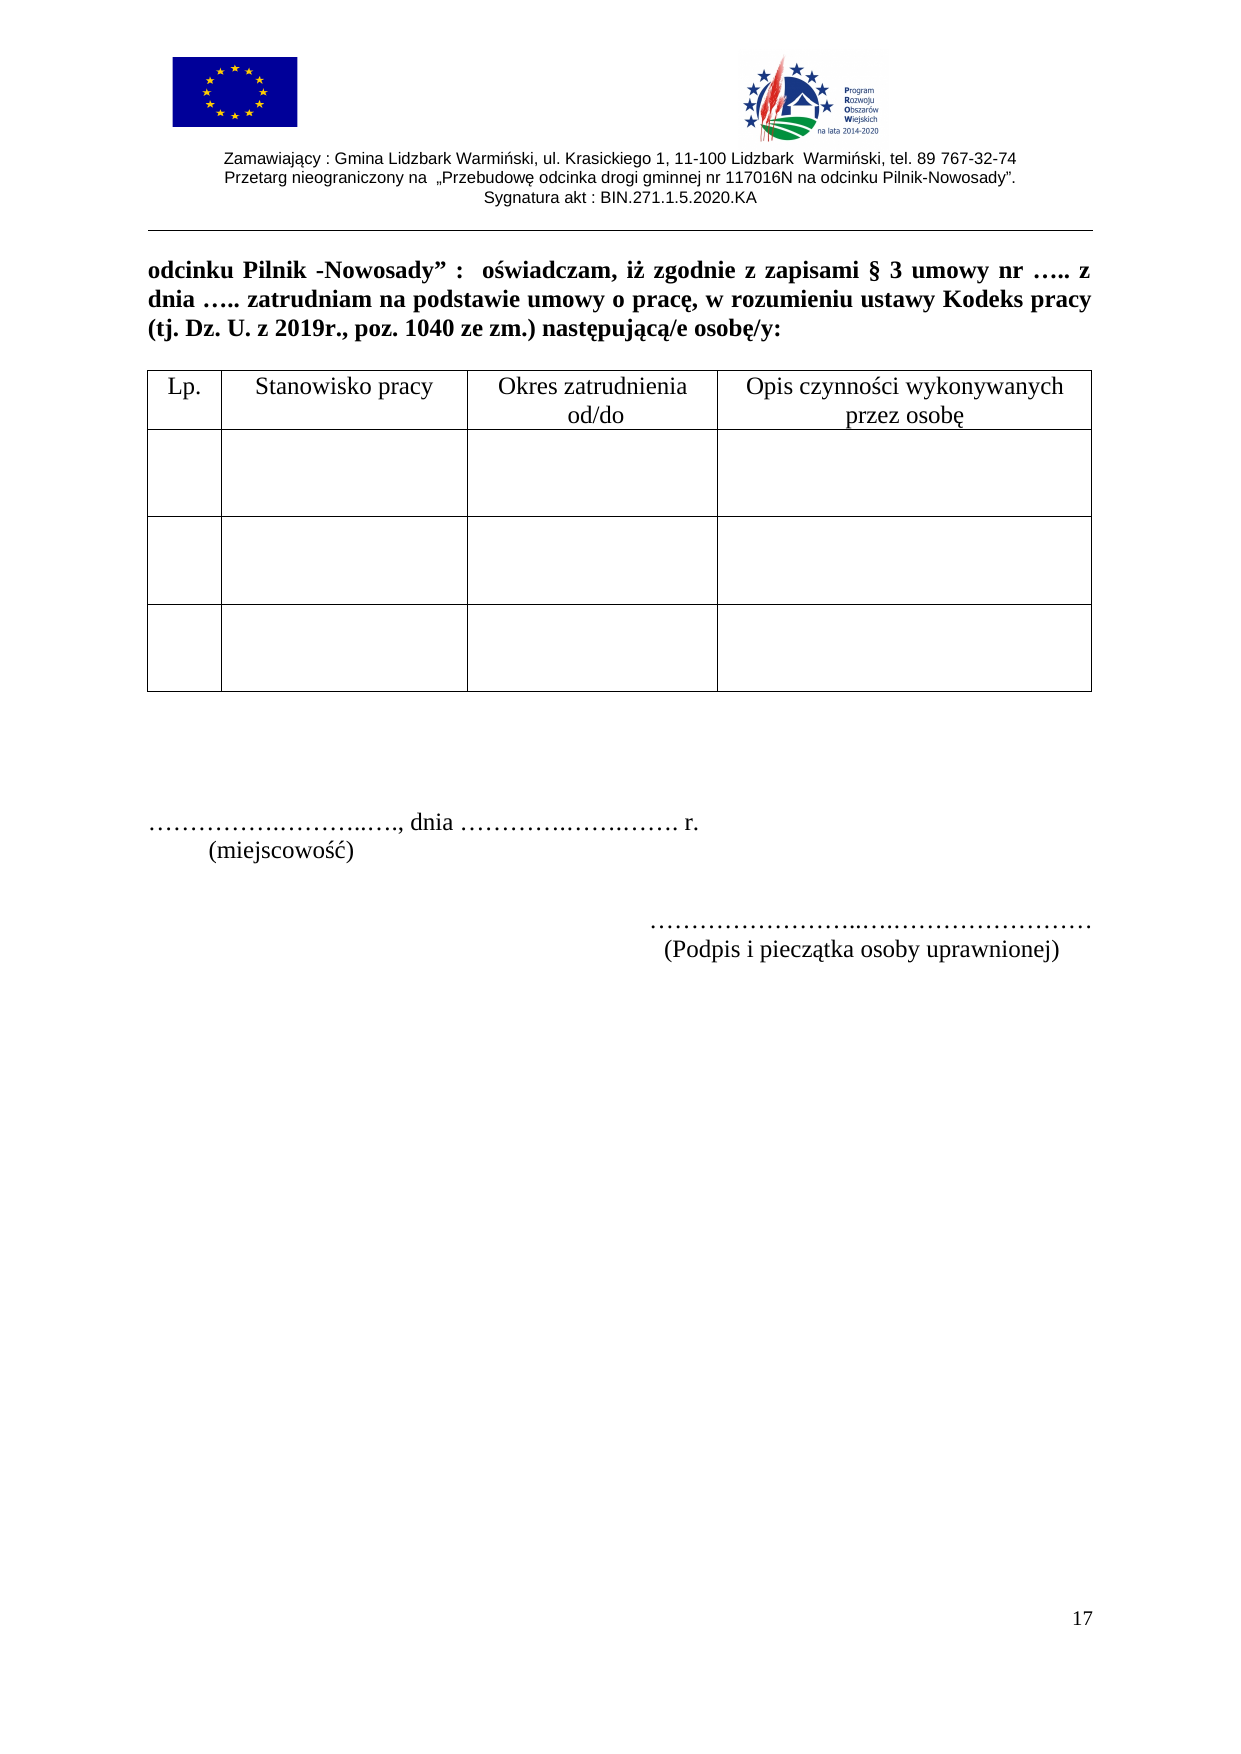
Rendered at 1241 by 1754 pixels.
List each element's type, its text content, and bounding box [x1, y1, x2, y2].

table_cell [468, 430, 717, 516]
text …………….………..…., dnia ………….…….……. r. [148, 807, 1093, 836]
table_header Okres zatrudnienia od/do [468, 371, 717, 429]
text odcinku Pilnik -Nowosady” : oświadczam, iż zgodnie z zapisami § 3 umowy nr ….. z dnia ….. zatrudniam na podstawie umowy o pracę, w rozumieniu ustawy Kodeks pracy (tj. Dz. U. z 2019r., poz. 1040 ze zm.) następującą/e osobę/y: [148, 255, 1093, 342]
table_cell [222, 430, 467, 516]
table_header Opis czynności wykonywanych przez osobę [718, 371, 1091, 429]
table_cell [148, 430, 221, 516]
table_cell [222, 517, 467, 603]
table_cell [148, 517, 221, 603]
table_cell [468, 605, 717, 691]
table_cell [468, 517, 717, 603]
table_header Stanowisko pracy [222, 371, 467, 429]
table_cell [718, 605, 1091, 691]
text ……………………..….…………………… [148, 877, 1093, 934]
table_cell [148, 605, 221, 691]
text (miejscowość) [177, 836, 1093, 864]
table_cell [222, 605, 467, 691]
text (Podpis i pieczątka osoby uprawnionej) [619, 934, 1093, 963]
table_header Lp. [148, 371, 221, 429]
table_cell [718, 430, 1091, 516]
table_cell [718, 517, 1091, 603]
